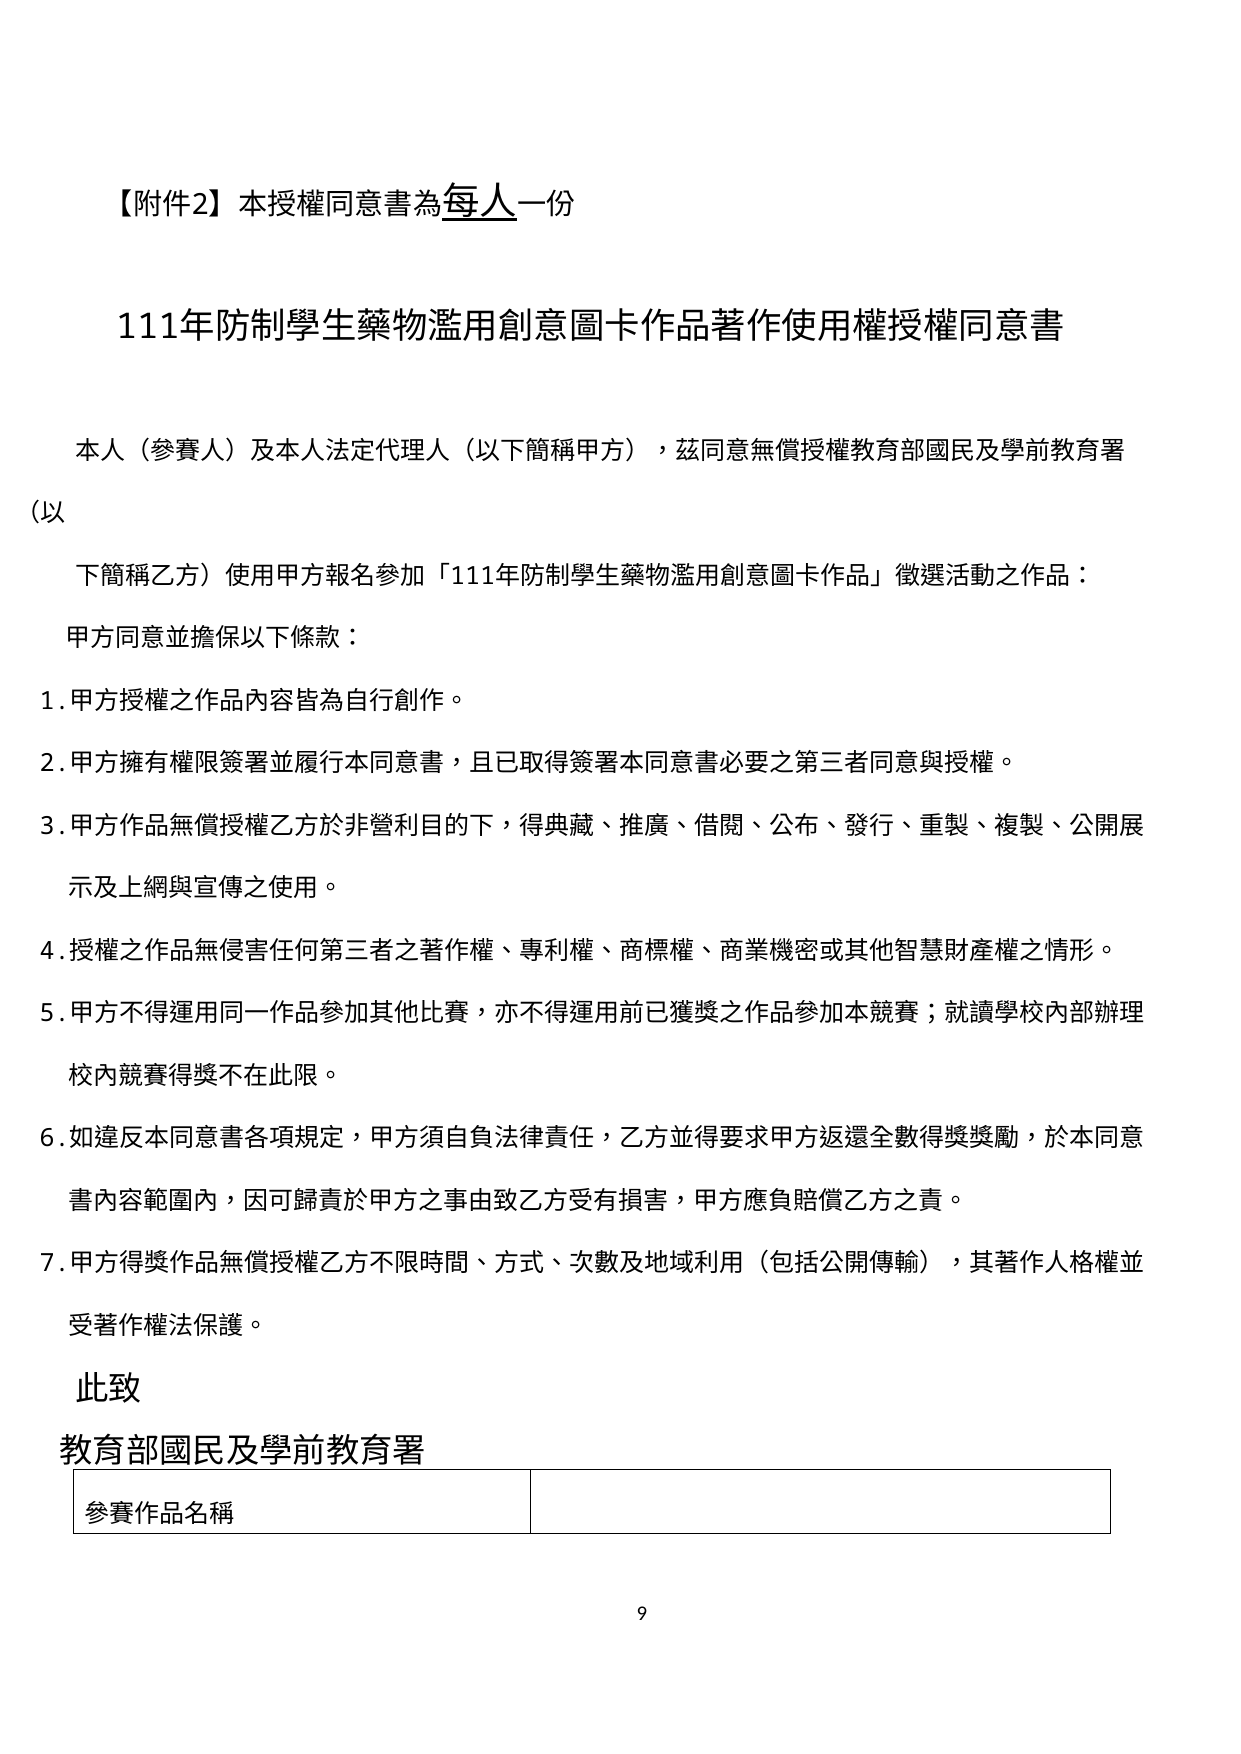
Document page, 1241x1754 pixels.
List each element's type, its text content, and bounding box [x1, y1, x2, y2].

text 下簡稱乙方）使用甲方報名參加「111年防制學生藥物濫用創意圖卡作品」徵選活動之作品： [15, 532, 1165, 594]
table_header [531, 1470, 1110, 1533]
text 5.甲方不得運用同一作品參加其他比賽，亦不得運用前已獲獎之作品參加本競賽；就讀學校內部辦理校內競賽得獎不在此限。 [39, 969, 1165, 1094]
text 教育部國民及學前教育署 [59, 1407, 1165, 1469]
text 3.甲方作品無償授權乙方於非營利目的下，得典藏、推廣、借閱、公布、發行、重製、複製、公開展示及上網與宣傳之使用。 [39, 782, 1165, 907]
text 此致 [15, 1344, 1165, 1407]
text 甲方同意並擔保以下條款： [66, 594, 1165, 657]
text 本人（參賽人）及本人法定代理人（以下簡稱甲方），茲同意無償授權教育部國民及學前教育署（以 [15, 407, 1165, 532]
text 1.甲方授權之作品內容皆為自行創作。 [39, 657, 1165, 719]
text 111年防制學生藥物濫用創意圖卡作品著作使用權授權同意書 [15, 282, 1165, 344]
text 【附件2】本授權同意書為每人一份 [104, 157, 1165, 219]
text 4.授權之作品無侵害任何第三者之著作權、專利權、商標權、商業機密或其他智慧財產權之情形。 [39, 907, 1165, 969]
table_header 參賽作品名稱 [74, 1470, 530, 1533]
text 7.甲方得獎作品無償授權乙方不限時間、方式、次數及地域利用（包括公開傳輸），其著作人格權並受著作權法保護。 [39, 1219, 1165, 1344]
text 6.如違反本同意書各項規定，甲方須自負法律責任，乙方並得要求甲方返還全數得獎獎勵，於本同意書內容範圍內，因可歸責於甲方之事由致乙方受有損害，甲方應負賠償乙方之責。 [39, 1094, 1165, 1219]
text 2.甲方擁有權限簽署並履行本同意書，且已取得簽署本同意書必要之第三者同意與授權。 [39, 719, 1165, 782]
